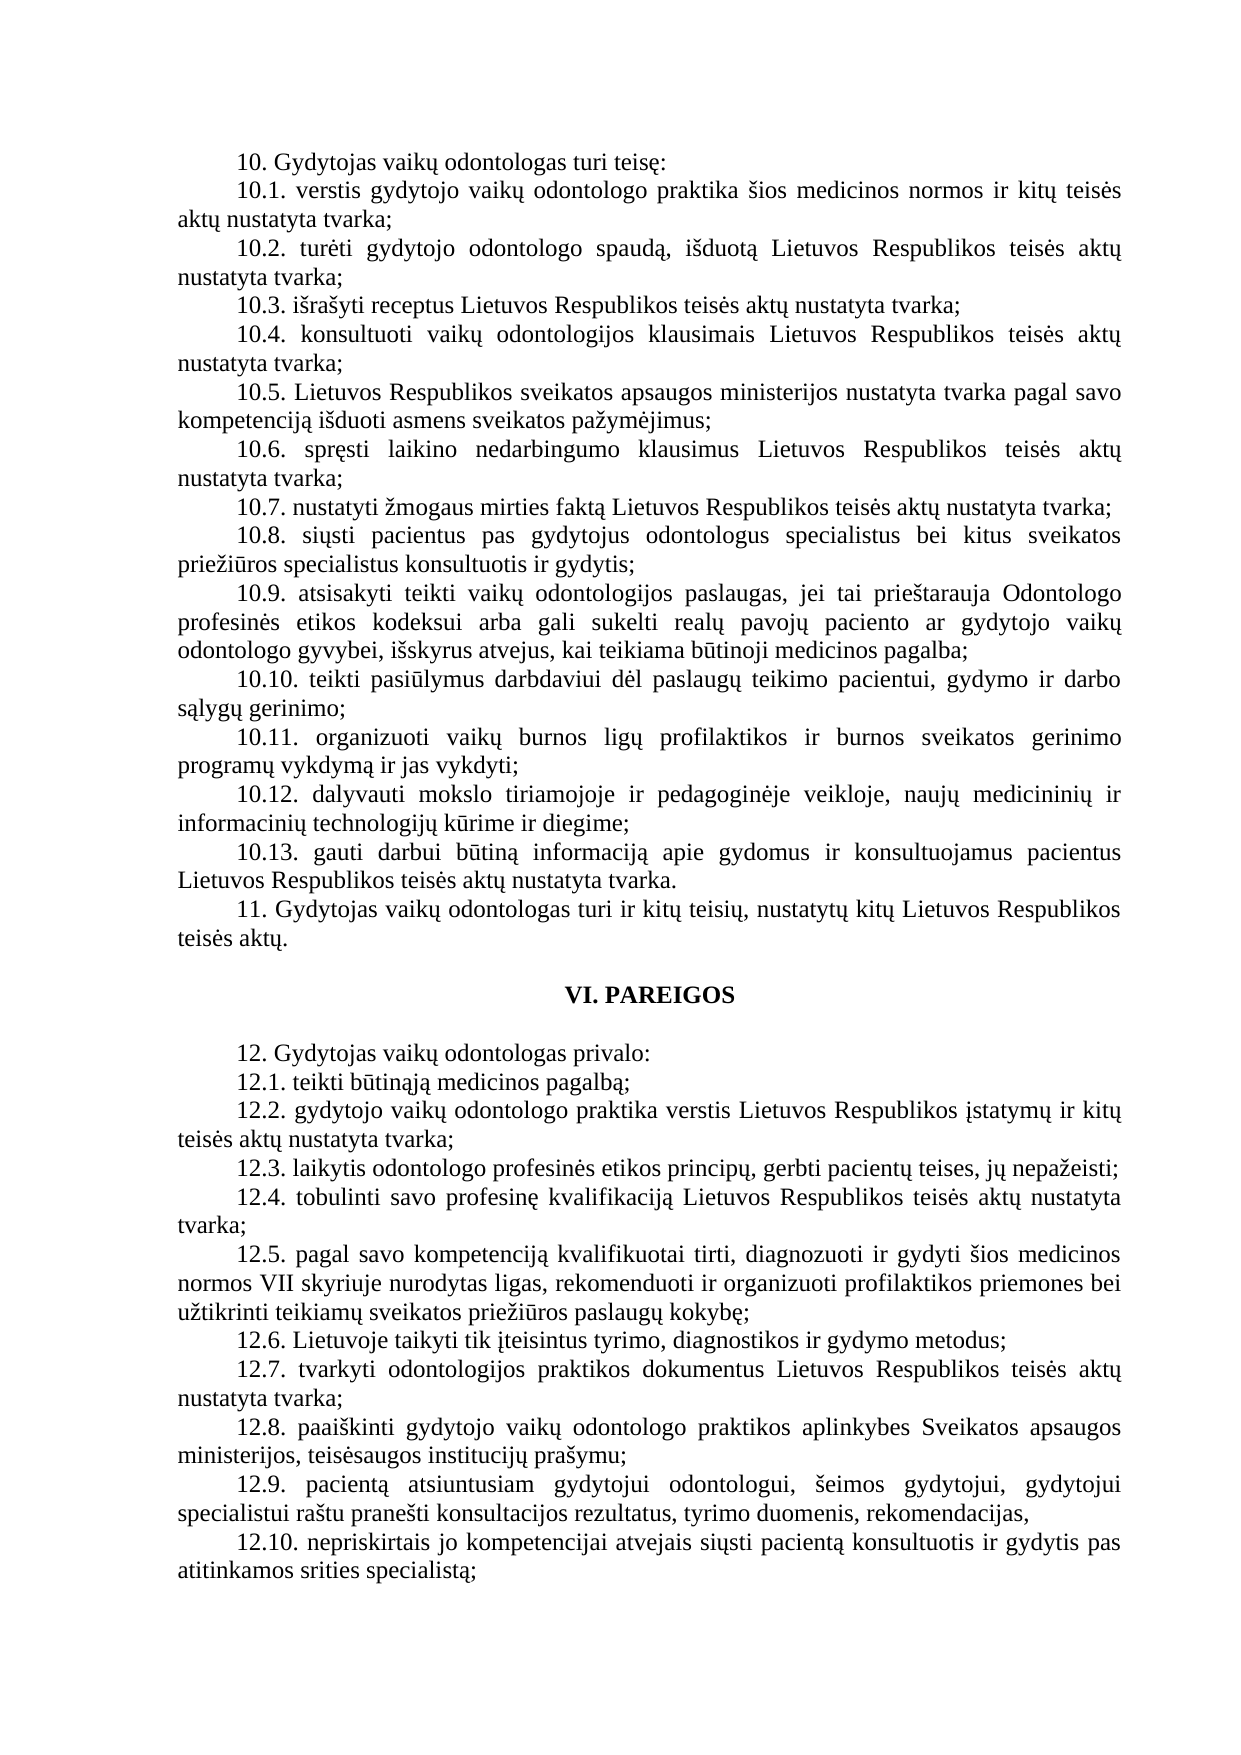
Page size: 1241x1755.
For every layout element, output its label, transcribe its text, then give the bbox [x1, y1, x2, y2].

text VI. PAREIGOS [177, 981, 1122, 1009]
text 12.5. pagal savo kompetenciją kvalifikuotai tirti, diagnozuoti ir gydyti šios medicinos normos VII skyriuje nurodytas ligas, rekomenduoti ir organizuoti profilaktikos priemones bei užtikrinti teikiamų sveikatos priežiūros paslaugų kokybę; [177, 1239, 1122, 1326]
text 12.7. tvarkyti odontologijos praktikos dokumentus Lietuvos Respublikos teisės aktų nustatyta tvarka; [177, 1354, 1122, 1412]
text 10.4. konsultuoti vaikų odontologijos klausimais Lietuvos Respublikos teisės aktų nustatyta tvarka; [177, 319, 1122, 377]
text 11. Gydytojas vaikų odontologas turi ir kitų teisių, nustatytų kitų Lietuvos Respublikos teisės aktų. [177, 894, 1122, 952]
text 12. Gydytojas vaikų odontologas privalo: [177, 1038, 1122, 1067]
text 10.12. dalyvauti mokslo tiriamojoje ir pedagoginėje veikloje, naujų medicininių ir informacinių technologijų kūrime ir diegime; [177, 779, 1122, 837]
text 12.1. teikti būtinąją medicinos pagalbą; [177, 1067, 1122, 1096]
text 12.3. laikytis odontologo profesinės etikos principų, gerbti pacientų teises, jų nepažeisti; [177, 1153, 1122, 1182]
text 10.8. siųsti pacientus pas gydytojus odontologus specialistus bei kitus sveikatos priežiūros specialistus konsultuotis ir gydytis; [177, 521, 1122, 578]
text 12.2. gydytojo vaikų odontologo praktika verstis Lietuvos Respublikos įstatymų ir kitų teisės aktų nustatyta tvarka; [177, 1096, 1122, 1153]
text 12.6. Lietuvoje taikyti tik įteisintus tyrimo, diagnostikos ir gydymo metodus; [177, 1326, 1122, 1354]
text 12.9. pacientą atsiuntusiam gydytojui odontologui, šeimos gydytojui, gydytojui specialistui raštu pranešti konsultacijos rezultatus, tyrimo duomenis, rekomendacijas, [177, 1469, 1122, 1527]
text 10.3. išrašyti receptus Lietuvos Respublikos teisės aktų nustatyta tvarka; [177, 291, 1122, 319]
text 10.5. Lietuvos Respublikos sveikatos apsaugos ministerijos nustatyta tvarka pagal savo kompetenciją išduoti asmens sveikatos pažymėjimus; [177, 377, 1122, 434]
text 10.9. atsisakyti teikti vaikų odontologijos paslaugas, jei tai prieštarauja Odontologo profesinės etikos kodeksui arba gali sukelti realų pavojų paciento ar gydytojo vaikų odontologo gyvybei, išskyrus atvejus, kai teikiama būtinoji medicinos pagalba; [177, 578, 1122, 664]
text 10.6. spręsti laikino nedarbingumo klausimus Lietuvos Respublikos teisės aktų nustatyta tvarka; [177, 434, 1122, 492]
text 12.4. tobulinti savo profesinę kvalifikaciją Lietuvos Respublikos teisės aktų nustatyta tvarka; [177, 1182, 1122, 1239]
text 10.7. nustatyti žmogaus mirties faktą Lietuvos Respublikos teisės aktų nustatyta tvarka; [177, 492, 1122, 521]
text 10.13. gauti darbui būtiną informaciją apie gydomus ir konsultuojamus pacientus Lietuvos Respublikos teisės aktų nustatyta tvarka. [177, 837, 1122, 894]
text 10.2. turėti gydytojo odontologo spaudą, išduotą Lietuvos Respublikos teisės aktų nustatyta tvarka; [177, 233, 1122, 291]
text 12.10. nepriskirtais jo kompetencijai atvejais siųsti pacientą konsultuotis ir gydytis pas atitinkamos srities specialistą; [177, 1527, 1122, 1584]
text 10. Gydytojas vaikų odontologas turi teisę: [177, 147, 1122, 176]
text 10.10. teikti pasiūlymus darbdaviui dėl paslaugų teikimo pacientui, gydymo ir darbo sąlygų gerinimo; [177, 664, 1122, 722]
text 12.8. paaiškinti gydytojo vaikų odontologo praktikos aplinkybes Sveikatos apsaugos ministerijos, teisėsaugos institucijų prašymu; [177, 1412, 1122, 1469]
text 10.1. verstis gydytojo vaikų odontologo praktika šios medicinos normos ir kitų teisės aktų nustatyta tvarka; [177, 176, 1122, 233]
text 10.11. organizuoti vaikų burnos ligų profilaktikos ir burnos sveikatos gerinimo programų vykdymą ir jas vykdyti; [177, 722, 1122, 779]
